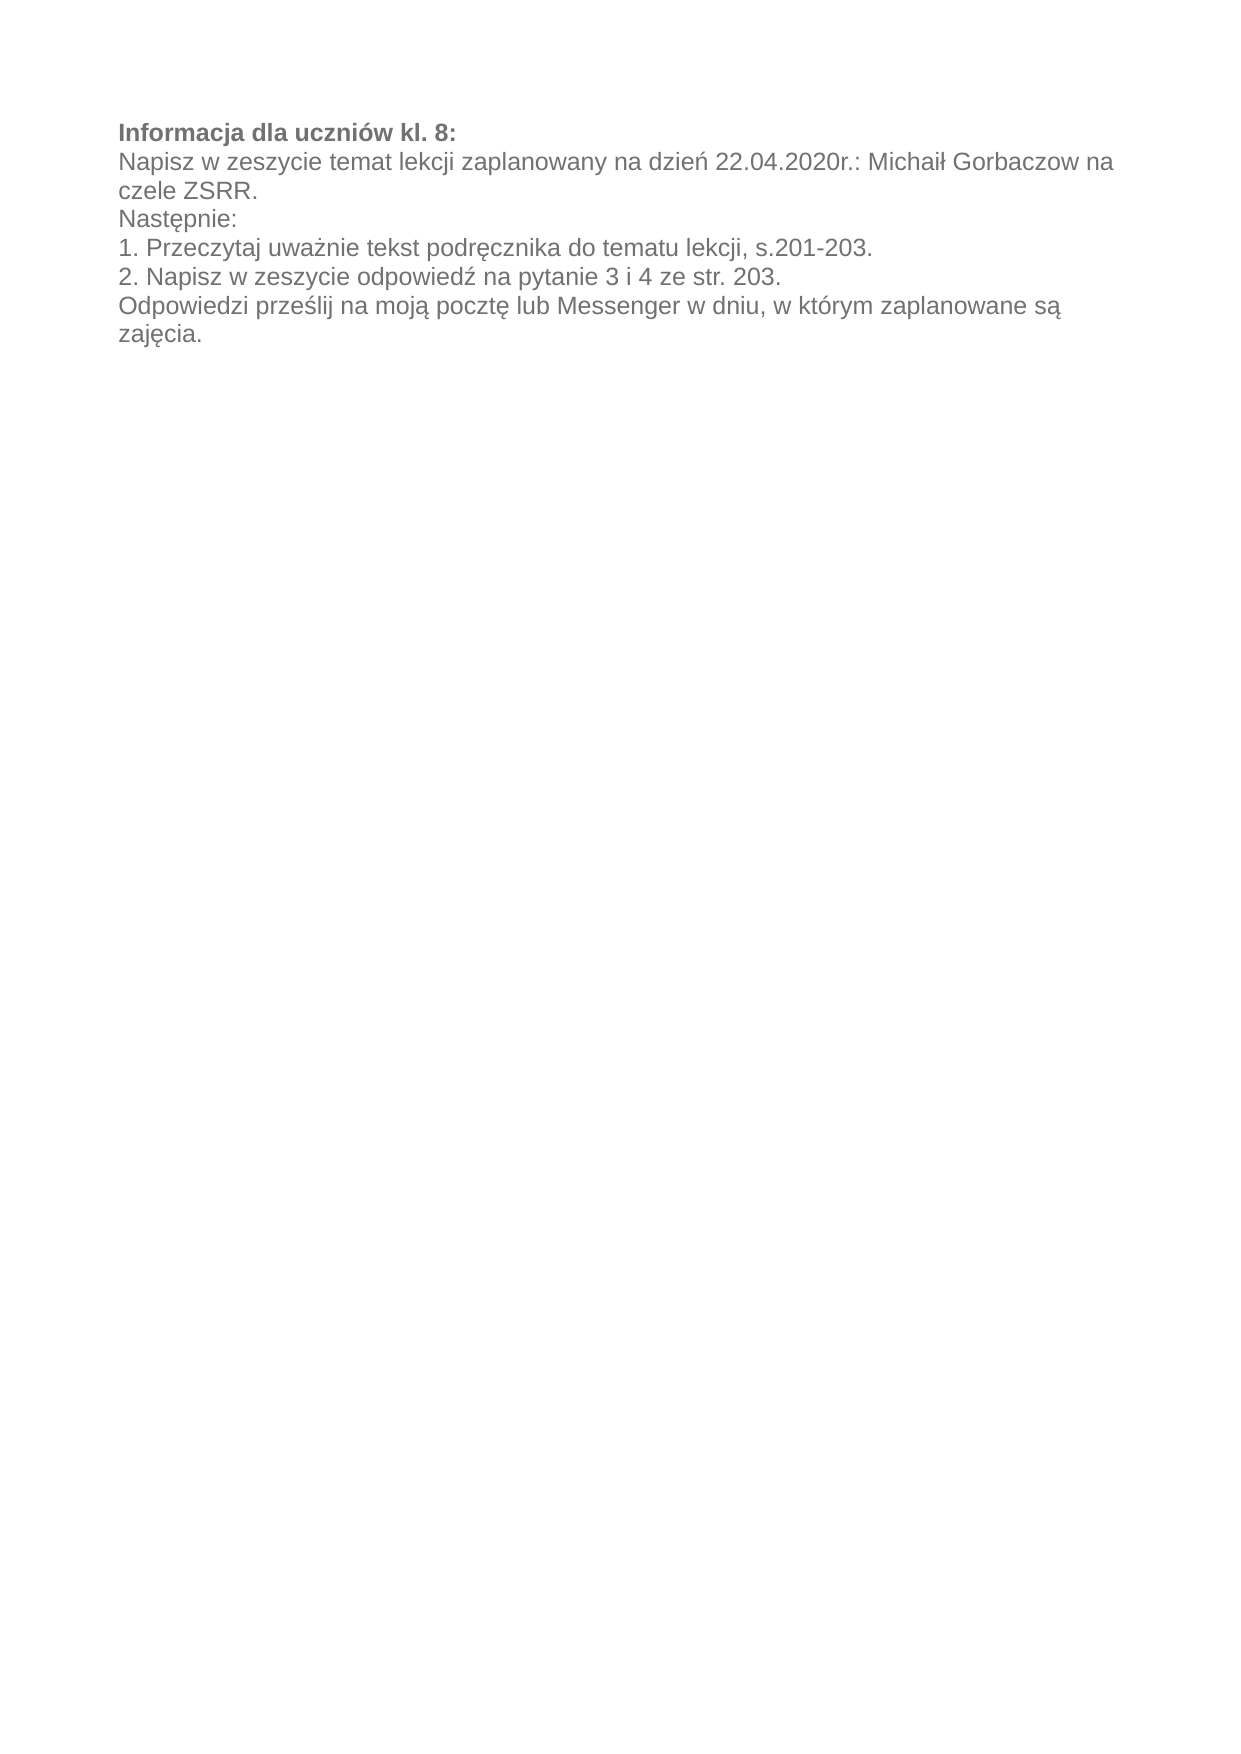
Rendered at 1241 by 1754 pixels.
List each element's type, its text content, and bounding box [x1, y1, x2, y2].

text Informacja dla uczniów kl. 8: Napisz w zeszycie temat lekcji zaplanowany na dzień 22.04.2020r.: Michaił Gorbaczow na czele ZSRR. Następnie: 1. Przeczytaj uważnie tekst podręcznika do tematu lekcji, s.201-203. 2. Napisz w zeszycie odpowiedź na pytanie 3 i 4 ze str. 203. [118, 118, 1122, 291]
text Odpowiedzi prześlij na moją pocztę lub Messenger w dniu, w którym zaplanowane są zajęcia. [118, 291, 1122, 406]
